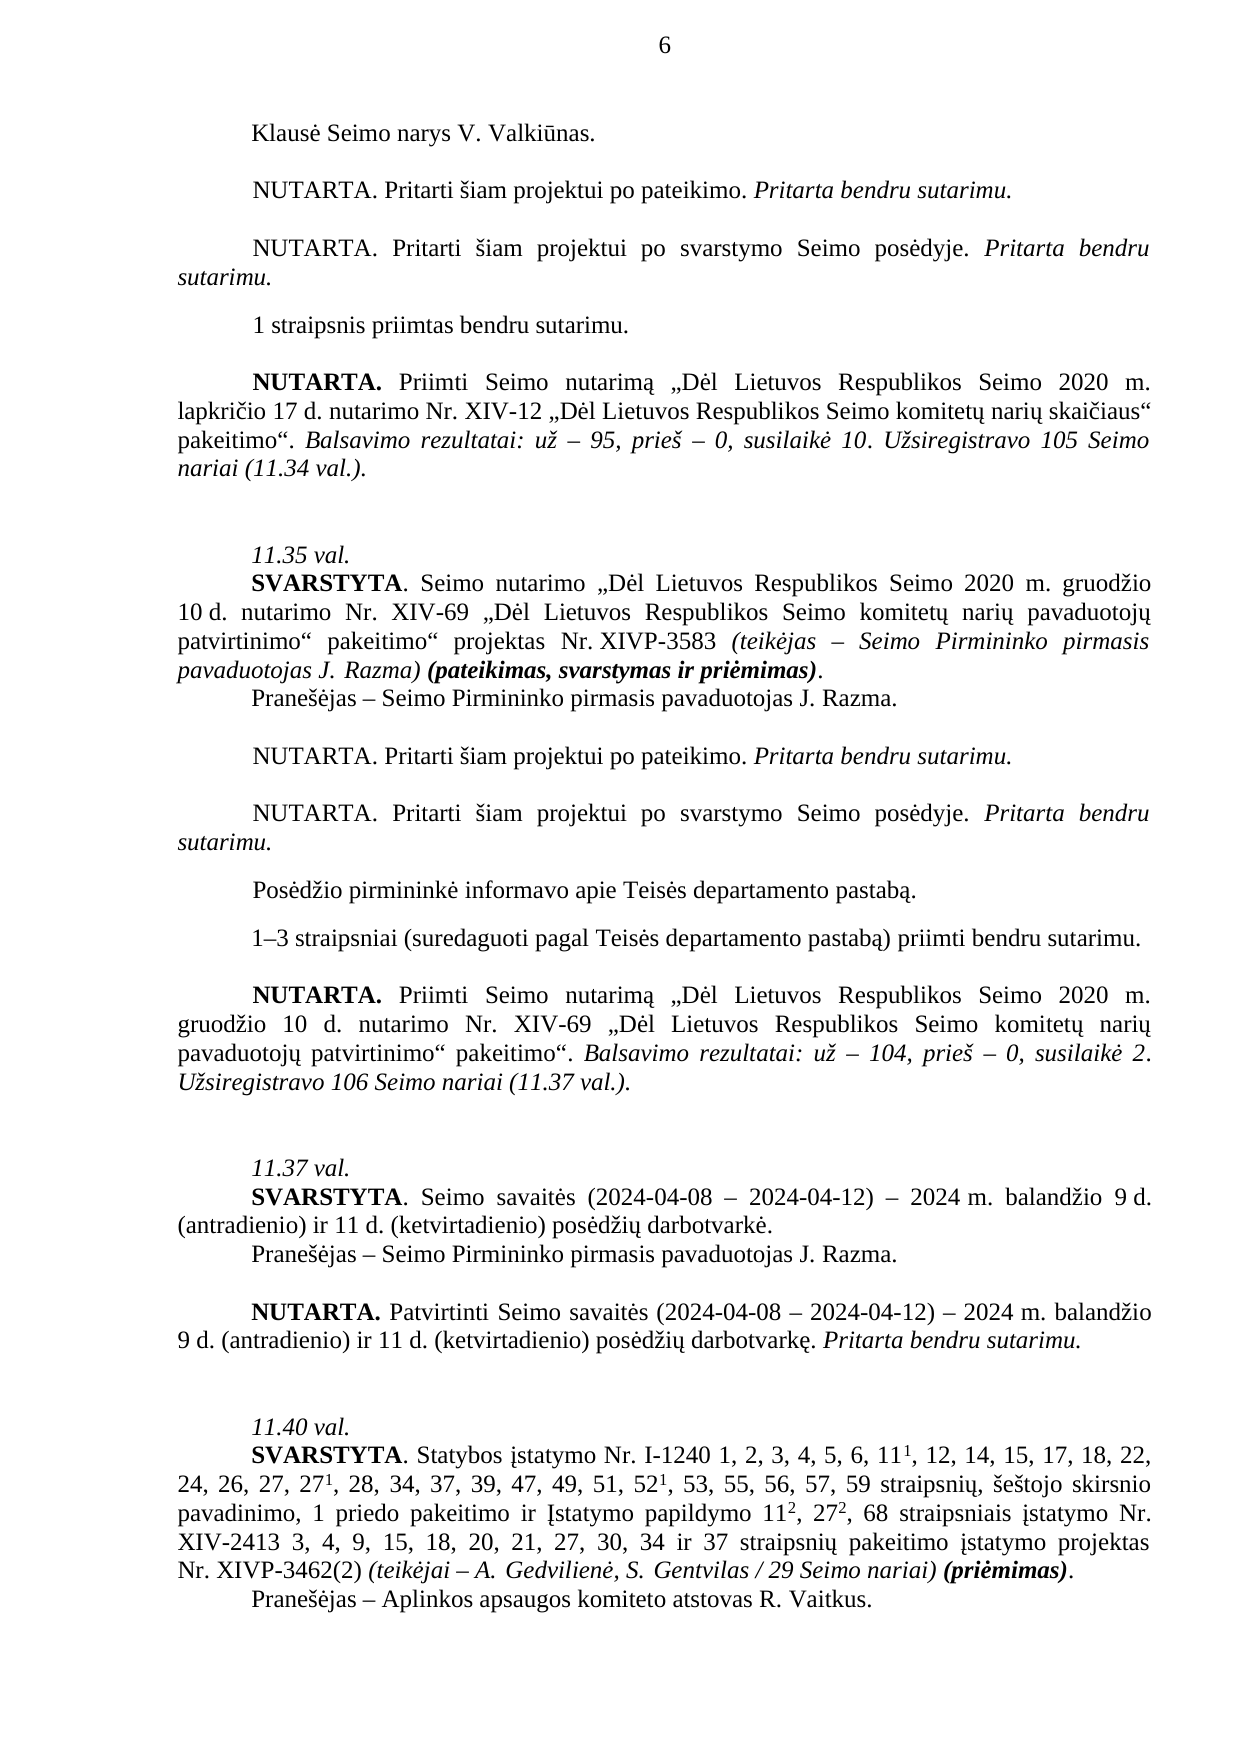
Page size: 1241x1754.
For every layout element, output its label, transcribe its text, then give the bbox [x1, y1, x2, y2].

text NUTARTA. Pritarti šiam projektui po svarstymo Seimo posėdyje. Pritarta bendru sutarimu. [177, 233, 1152, 291]
text SVARSTYTA. Seimo savaitės (2024-04-08 – 2024-04-12) – 2024 m. balandžio 9 d. (antradienio) ir 11 d. (ketvirtadienio) posėdžių darbotvarkė. [177, 1182, 1152, 1239]
text Pranešėjas – Seimo Pirmininko pirmasis pavaduotojas J. Razma. [177, 683, 1152, 712]
text 1–3 straipsniai (suredaguoti pagal Teisės departamento pastabą) priimti bendru sutarimu. [177, 923, 1152, 952]
text 11.35 val. [177, 540, 1152, 568]
text Klausė Seimo narys V. Valkiūnas. [177, 118, 1152, 147]
text Pranešėjas – Aplinkos apsaugos komiteto atstovas R. Vaitkus. [177, 1584, 1152, 1613]
text NUTARTA. Patvirtinti Seimo savaitės (2024-04-08 – 2024-04-12) – 2024 m. balandžio 9 d. (antradienio) ir 11 d. (ketvirtadienio) posėdžių darbotvarkę. Pritarta bendru sutarimu. [177, 1297, 1152, 1354]
text Pranešėjas – Seimo Pirmininko pirmasis pavaduotojas J. Razma. [177, 1239, 1152, 1268]
text SVARSTYTA. Seimo nutarimo „Dėl Lietuvos Respublikos Seimo 2020 m. gruodžio 10 d. nutarimo Nr. XIV-69 „Dėl Lietuvos Respublikos Seimo komitetų narių pavaduotojų patvirtinimo“ pakeitimo“ projektas Nr. XIVP-3583 (teikėjas – Seimo Pirmininko pirmasis pavaduotojas J. Razma) (pateikimas, svarstymas ir priėmimas). [177, 568, 1152, 683]
text SVARSTYTA. Statybos įstatymo Nr. I-1240 1, 2, 3, 4, 5, 6, 111, 12, 14, 15, 17, 18, 22, 24, 26, 27, 271, 28, 34, 37, 39, 47, 49, 51, 521, 53, 55, 56, 57, 59 straipsnių, šeštojo skirsnio pavadinimo, 1 priedo pakeitimo ir Įstatymo papildymo 112, 272, 68 straipsniais įstatymo Nr. XIV-2413 3, 4, 9, 15, 18, 20, 21, 27, 30, 34 ir 37 straipsnių pakeitimo įstatymo projektas Nr. XIVP-3462(2) (teikėjai – A. Gedvilienė, S. Gentvilas / 29 Seimo nariai) (priėmimas). [177, 1441, 1152, 1584]
text 1 straipsnis priimtas bendru sutarimu. [177, 310, 1152, 338]
text NUTARTA. Pritarti šiam projektui po pateikimo. Pritarta bendru sutarimu. [177, 741, 1152, 770]
text 11.37 val. [177, 1153, 1152, 1182]
text NUTARTA. Priimti Seimo nutarimą „Dėl Lietuvos Respublikos Seimo 2020 m. gruodžio 10 d. nutarimo Nr. XIV-69 „Dėl Lietuvos Respublikos Seimo komitetų narių pavaduotojų patvirtinimo“ pakeitimo“. Balsavimo rezultatai: už – 104, prieš – 0, susilaikė 2. Užsiregistravo 106 Seimo nariai (11.37 val.). [177, 981, 1152, 1096]
text Posėdžio pirmininkė informavo apie Teisės departamento pastabą. [177, 875, 1152, 904]
text NUTARTA. Pritarti šiam projektui po svarstymo Seimo posėdyje. Pritarta bendru sutarimu. [177, 798, 1152, 856]
text NUTARTA. Priimti Seimo nutarimą „Dėl Lietuvos Respublikos Seimo 2020 m. lapkričio 17 d. nutarimo Nr. XIV-12 „Dėl Lietuvos Respublikos Seimo komitetų narių skaičiaus“ pakeitimo“. Balsavimo rezultatai: už – 95, prieš – 0, susilaikė 10. Užsiregistravo 105 Seimo nariai (11.34 val.). [177, 367, 1152, 482]
text NUTARTA. Pritarti šiam projektui po pateikimo. Pritarta bendru sutarimu. [177, 176, 1152, 204]
text 11.40 val. [177, 1412, 1152, 1441]
